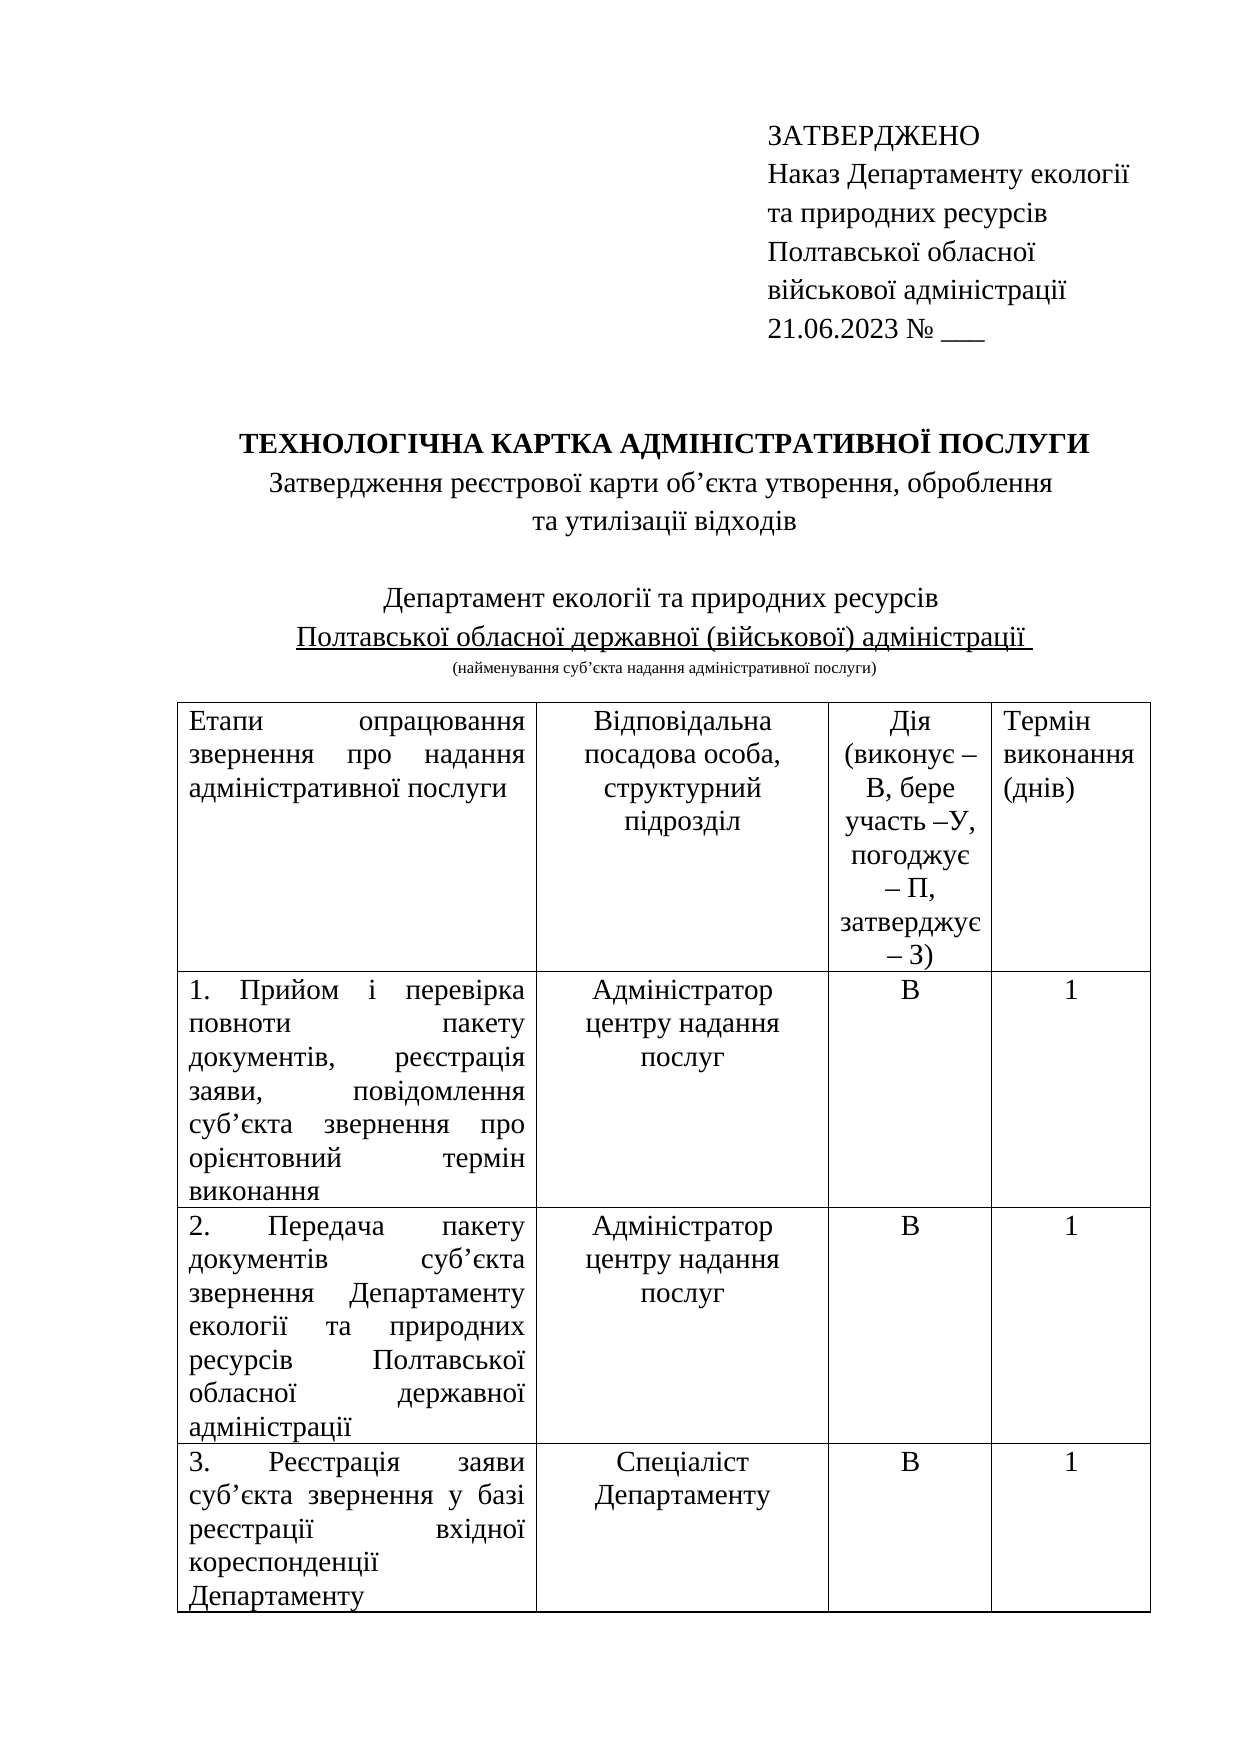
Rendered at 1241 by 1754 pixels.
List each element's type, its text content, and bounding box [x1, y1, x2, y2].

text ТЕХНОЛОГІЧНА КАРТКА АДМІНІСТРАТИВНОЇ ПОСЛУГИ [177, 426, 1152, 460]
table_cell В [829, 1208, 991, 1443]
table_header Відповідальна посадова особа, структурний підрозділ [537, 703, 828, 971]
text ЗАТВЕРДЖЕНО [693, 118, 1152, 152]
table_cell В [829, 972, 991, 1207]
table_cell Адміністратор центру надання послуг [537, 972, 828, 1207]
text (найменування суб’єкта надання адміністративної послуги) [177, 658, 1152, 677]
table_cell В [829, 1444, 991, 1611]
text Департамент екології та природних ресурсів [177, 581, 1152, 614]
table_cell 2. Передача пакету документів суб’єкта звернення Департаменту екології та природних ресурсів Полтавської обласної державної адміністрації [178, 1208, 536, 1443]
text 21.06.2023 № ___ [177, 311, 1152, 344]
text Затвердження реєстрової карти об’єкта утворення, оброблення [177, 465, 1152, 498]
text військової адміністрації [177, 272, 1152, 306]
table_cell 3. Реєстрація заяви суб’єкта звернення у базі реєстрації вхідної кореспонденції Департаменту [178, 1444, 536, 1611]
table_cell 1 [992, 1444, 1150, 1611]
text Полтавської обласної [177, 234, 1152, 267]
text та природних ресурсів [177, 195, 1152, 229]
text Полтавської обласної державної (військової) адміністрації [177, 619, 1152, 653]
table_header Термін виконання (днів) [992, 703, 1150, 971]
table_header Етапи опрацювання звернення про надання адміністративної послуги [178, 703, 536, 971]
table_cell 1 [992, 972, 1150, 1207]
table_cell 1. Прийом і перевірка повноти пакету документів, реєстрація заяви, повідомлення суб’єкта звернення про орієнтовний термін виконання [178, 972, 536, 1207]
table_cell Адміністратор центру надання послуг [537, 1208, 828, 1443]
table_cell Спеціаліст Департаменту [537, 1444, 828, 1611]
text Наказ Департаменту екології [177, 157, 1152, 190]
text та утилізації відходів [177, 503, 1152, 537]
table_header Дія (виконує – В, бере участь –У, погоджує – П, затверджує – З) [829, 703, 991, 971]
table_cell 1 [992, 1208, 1150, 1443]
